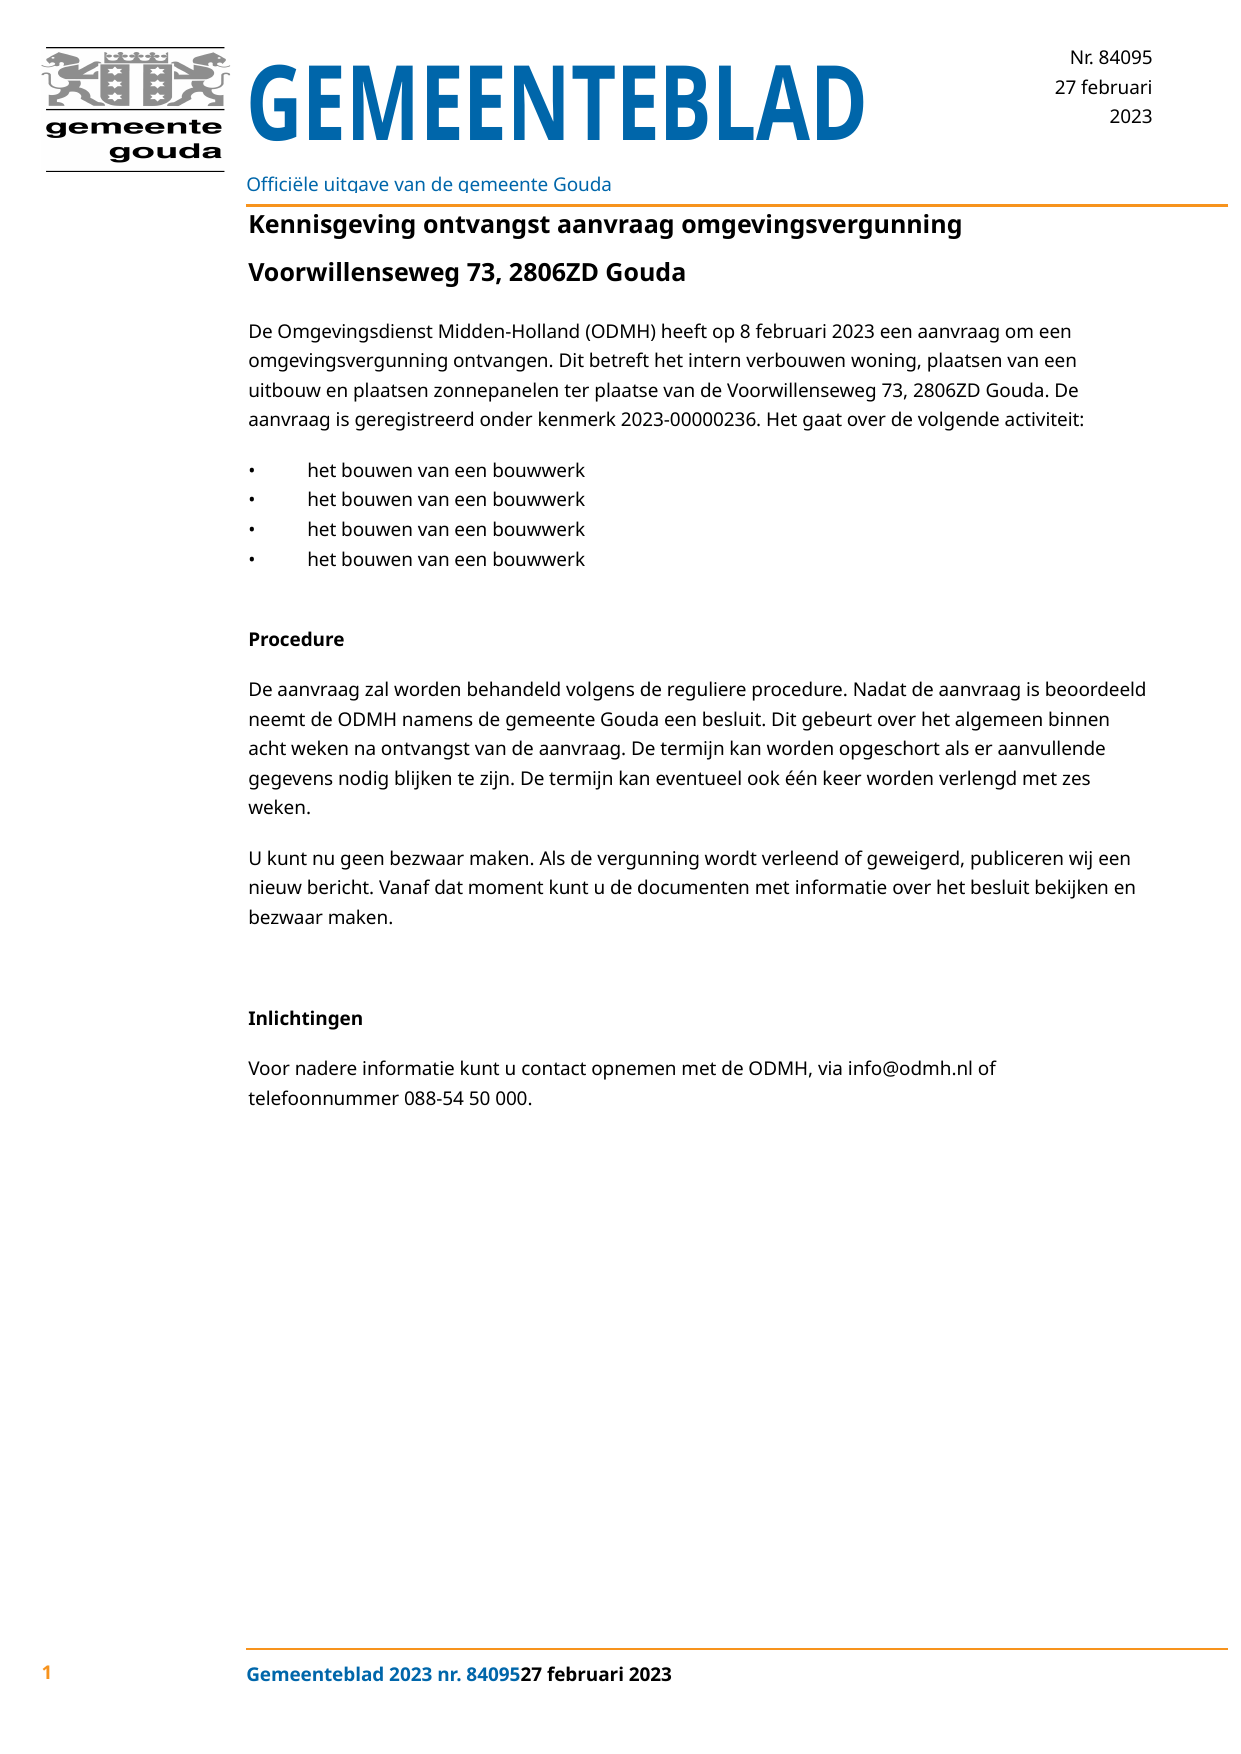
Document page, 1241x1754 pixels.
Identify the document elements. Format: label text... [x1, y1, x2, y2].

picture [41, 47, 231, 172]
text Kennisgeving ontvangst aanvraag omgevingsvergunning Voorwillenseweg 73, 2806ZD Gouda [248, 207, 1152, 288]
list het bouwen van een bouwwerk [248, 487, 1152, 512]
text De aanvraag zal worden behandeld volgens de reguliere procedure. Nadat de aanvraag is beoordeeld neemt de ODMH namens de gemeente Gouda een besluit. Dit gebeurt over het algemeen binnen acht weken na ontvangst van de aanvraag. De termijn kan worden opgeschort als er aanvullende gegevens nodig blijken te zijn. De termijn kan eventueel ook één keer worden verlengd met zes weken. [248, 676, 1152, 820]
text Procedure [248, 626, 1152, 652]
list het bouwen van een bouwwerk [248, 457, 1152, 483]
list het bouwen van een bouwwerk [248, 546, 1152, 572]
text Inlichtingen [248, 1005, 1152, 1031]
text Voor nadere informatie kunt u contact opnemen met de ODMH, via info@odmh.nl of telefoonnummer 088-54 50 000. [248, 1055, 1152, 1111]
text De Omgevingsdienst Midden-Holland (ODMH) heeft op 8 februari 2023 een aanvraag om een omgevingsvergunning ontvangen. Dit betreft het intern verbouwen woning, plaatsen van een uitbouw en plaatsen zonnepanelen ter plaatse van de Voorwillenseweg 73, 2806ZD Gouda. De aanvraag is geregistreerd onder kenmerk 2023-00000236. Het gaat over de volgende activiteit: [248, 318, 1152, 432]
text U kunt nu geen bezwaar maken. Als de vergunning wordt verleend of geweigerd, publiceren wij een nieuw bericht. Vanaf dat moment kunt u de documenten met informatie over het besluit bekijken en bezwaar maken. [248, 845, 1152, 930]
list het bouwen van een bouwwerk [248, 516, 1152, 542]
